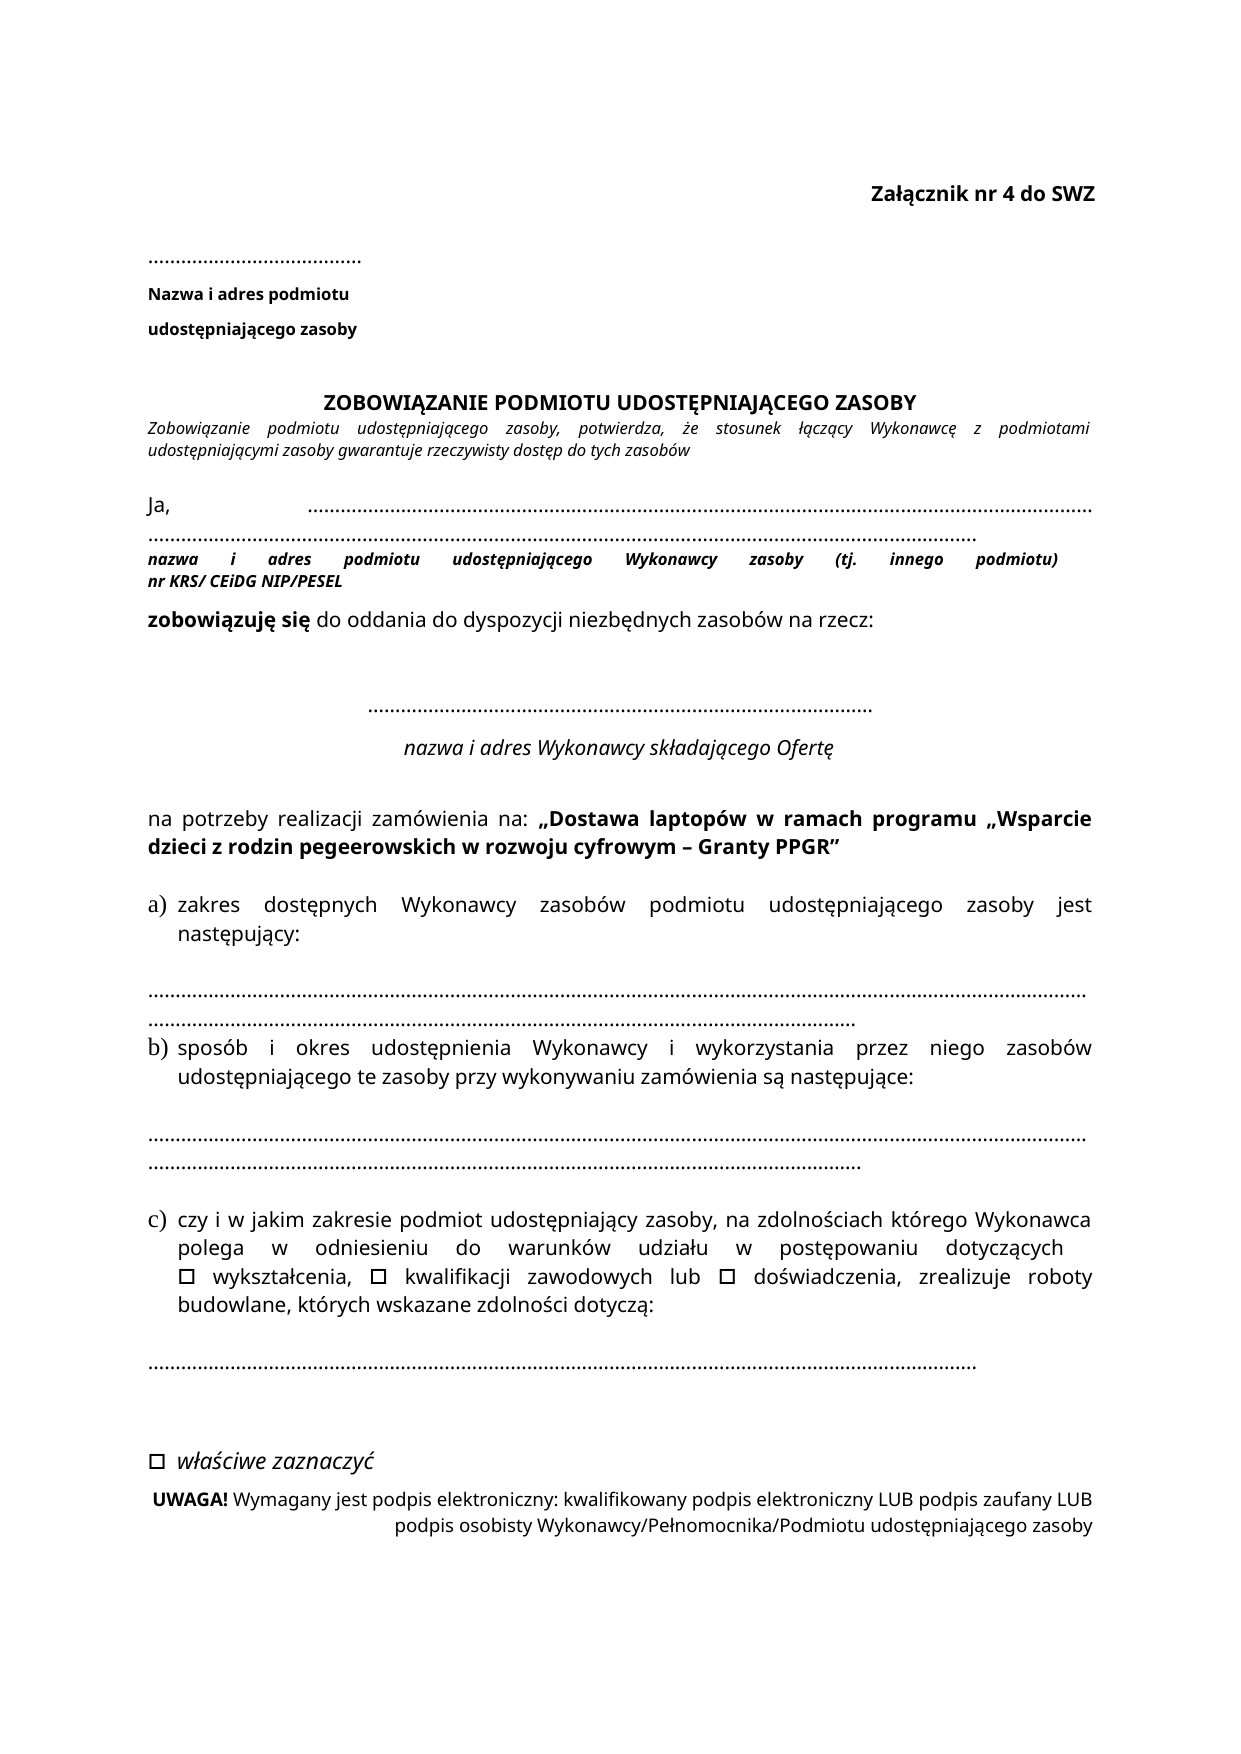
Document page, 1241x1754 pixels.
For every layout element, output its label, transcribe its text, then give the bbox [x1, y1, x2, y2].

text nazwa i adres podmiotu udostępniającego Wykonawcy zasoby (tj. innego podmiotu) nr KRS/ CEiDG NIP/PESEL [148, 547, 1093, 592]
text  właściwe zaznaczyć [148, 1445, 1093, 1476]
text ………………………………… [148, 241, 1093, 270]
text ……………………………………………………………………………………………………………………………………. [148, 1347, 1093, 1376]
text Załącznik nr 4 do SWZ [148, 179, 1095, 207]
text Zobowiązanie podmiotu udostępniającego zasoby, potwierdza, że stosunek łączący Wykonawcę z podmiotami udostępniającymi zasoby gwarantuje rzeczywisty dostęp do tych zasobów [148, 416, 1093, 462]
text …………………………………………………………………………………………………………………………………………………………………………………………………………………………………………………………………………. [148, 1119, 1093, 1176]
text Nazwa i adres podmiotu [148, 282, 1093, 305]
text nazwa i adres Wykonawcy składającego Ofertę [148, 733, 1093, 761]
text ………………………………………………………………………………………………………………………………………………………………………………………………………………………………………………………………………… [148, 976, 1093, 1032]
text zobowiązuję się do oddania do dyspozycji niezbędnych zasobów na rzecz: [148, 605, 1093, 633]
text Ja, ……………………………………………………………………………………………………………..……………… ……………………………………………………………………………………………………………………………………. [148, 490, 1093, 547]
list zakres dostępnych Wykonawcy zasobów podmiotu udostępniającego zasoby jest następujący: [148, 889, 1093, 947]
text ………………………………………..……………………………………… [148, 690, 1093, 719]
text na potrzeby realizacji zamówienia na: „Dostawa laptopów w ramach programu „Wsparcie dzieci z rodzin pegeerowskich w rozwoju cyfrowym – Granty PPGR” [148, 804, 1093, 861]
list sposób i okres udostępnienia Wykonawcy i wykorzystania przez niego zasobów udostępniającego te zasoby przy wykonywaniu zamówienia są następujące: [148, 1032, 1093, 1090]
list czy i w jakim zakresie podmiot udostępniający zasoby, na zdolnościach którego Wykonawca polega w odniesieniu do warunków udziału w postępowaniu dotyczących  wykształcenia,  kwalifikacji zawodowych lub  doświadczenia, zrealizuje roboty budowlane, których wskazane zdolności dotyczą: [148, 1204, 1093, 1319]
subtitle UWAGA! Wymagany jest podpis elektroniczny: kwalifikowany podpis elektroniczny LUB podpis zaufany LUB podpis osobisty Wykonawcy/Pełnomocnika/Podmiotu udostępniającego zasoby [148, 1487, 1093, 1538]
text ZOBOWIĄZANIE PODMIOTU UDOSTĘPNIAJĄCEGO ZASOBY [148, 388, 1093, 416]
text udostępniającego zasoby [148, 317, 1093, 340]
